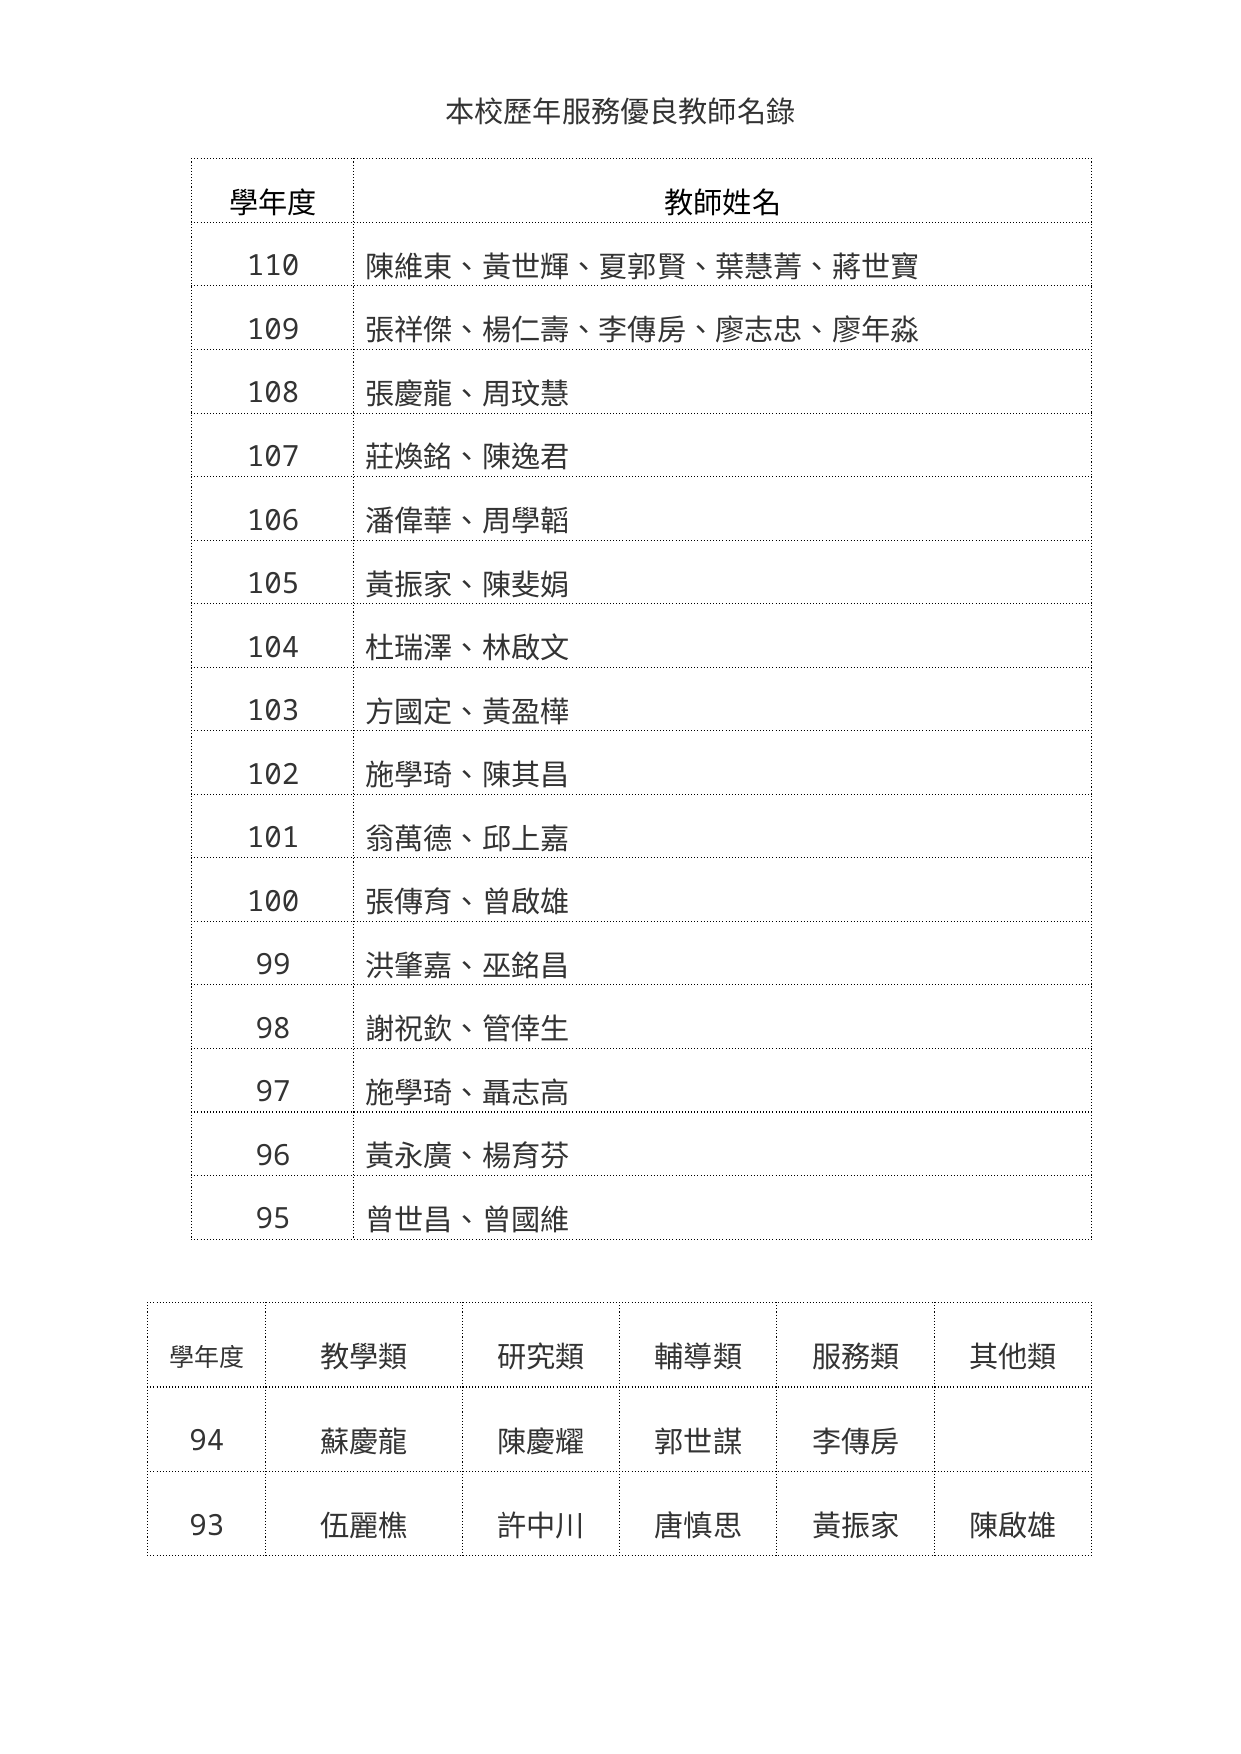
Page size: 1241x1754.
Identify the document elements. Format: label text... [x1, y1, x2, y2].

table_cell 陳維東、黃世輝、夏郭賢、葉慧菁、蔣世寶 [354, 222, 1091, 285]
table_cell 102 [192, 730, 354, 794]
table_cell 莊煥銘、陳逸君 [354, 413, 1091, 476]
table_cell 陳啟雄 [934, 1471, 1091, 1555]
table_cell 95 [192, 1175, 354, 1238]
table_cell 103 [192, 667, 354, 730]
table_cell 伍麗樵 [265, 1471, 462, 1555]
table_cell 94 [148, 1386, 265, 1471]
table_cell 張祥傑、楊仁壽、李傳房、廖志忠、廖年淼 [354, 285, 1091, 349]
table_cell 謝祝欽、管倖生 [354, 984, 1091, 1048]
table_cell 方國定、黃盈樺 [354, 667, 1091, 730]
table_cell 93 [148, 1471, 265, 1555]
table_cell 施學琦、陳其昌 [354, 730, 1091, 794]
table_cell 99 [192, 921, 354, 984]
table_header 服務類 [777, 1302, 934, 1386]
table_cell 曾世昌、曾國維 [354, 1175, 1091, 1238]
table_header 教師姓名 [354, 158, 1091, 222]
table_header 其他類 [934, 1302, 1091, 1386]
table_cell 110 [192, 222, 354, 285]
table_cell 109 [192, 285, 354, 349]
table_cell 黃振家 [777, 1471, 934, 1555]
table_cell 104 [192, 603, 354, 667]
table_cell 郭世謀 [620, 1386, 777, 1471]
table_cell 翁萬德、邱上嘉 [354, 794, 1091, 857]
table_header 教學類 [265, 1302, 462, 1386]
table_cell 96 [192, 1111, 354, 1175]
table_header 學年度 [192, 158, 354, 222]
table_cell 100 [192, 857, 354, 921]
table_header 研究類 [462, 1302, 619, 1386]
table_cell 施學琦、聶志高 [354, 1048, 1091, 1111]
table_header 學年度 [148, 1302, 265, 1386]
table_cell [934, 1386, 1091, 1471]
table_cell 101 [192, 794, 354, 857]
table_header 輔導類 [620, 1302, 777, 1386]
table_cell 107 [192, 413, 354, 476]
table_cell 106 [192, 476, 354, 539]
table_cell 杜瑞澤、林啟文 [354, 603, 1091, 667]
table_cell 108 [192, 349, 354, 412]
table_cell 蘇慶龍 [265, 1386, 462, 1471]
table_cell 黃永廣、楊育芬 [354, 1111, 1091, 1175]
table_cell 98 [192, 984, 354, 1048]
table_cell 張傳育、曾啟雄 [354, 857, 1091, 921]
table_cell 張慶龍、周玟慧 [354, 349, 1091, 412]
table_cell 潘偉華、周學韜 [354, 476, 1091, 539]
table_cell 洪肇嘉、巫銘昌 [354, 921, 1091, 984]
table_cell 許中川 [462, 1471, 619, 1555]
table_cell 黃振家、陳斐娟 [354, 540, 1091, 603]
table_cell 李傳房 [777, 1386, 934, 1471]
table_cell 97 [192, 1048, 354, 1111]
table_cell 唐慎思 [620, 1471, 777, 1555]
table_cell 陳慶耀 [462, 1386, 619, 1471]
table_cell 105 [192, 540, 354, 603]
